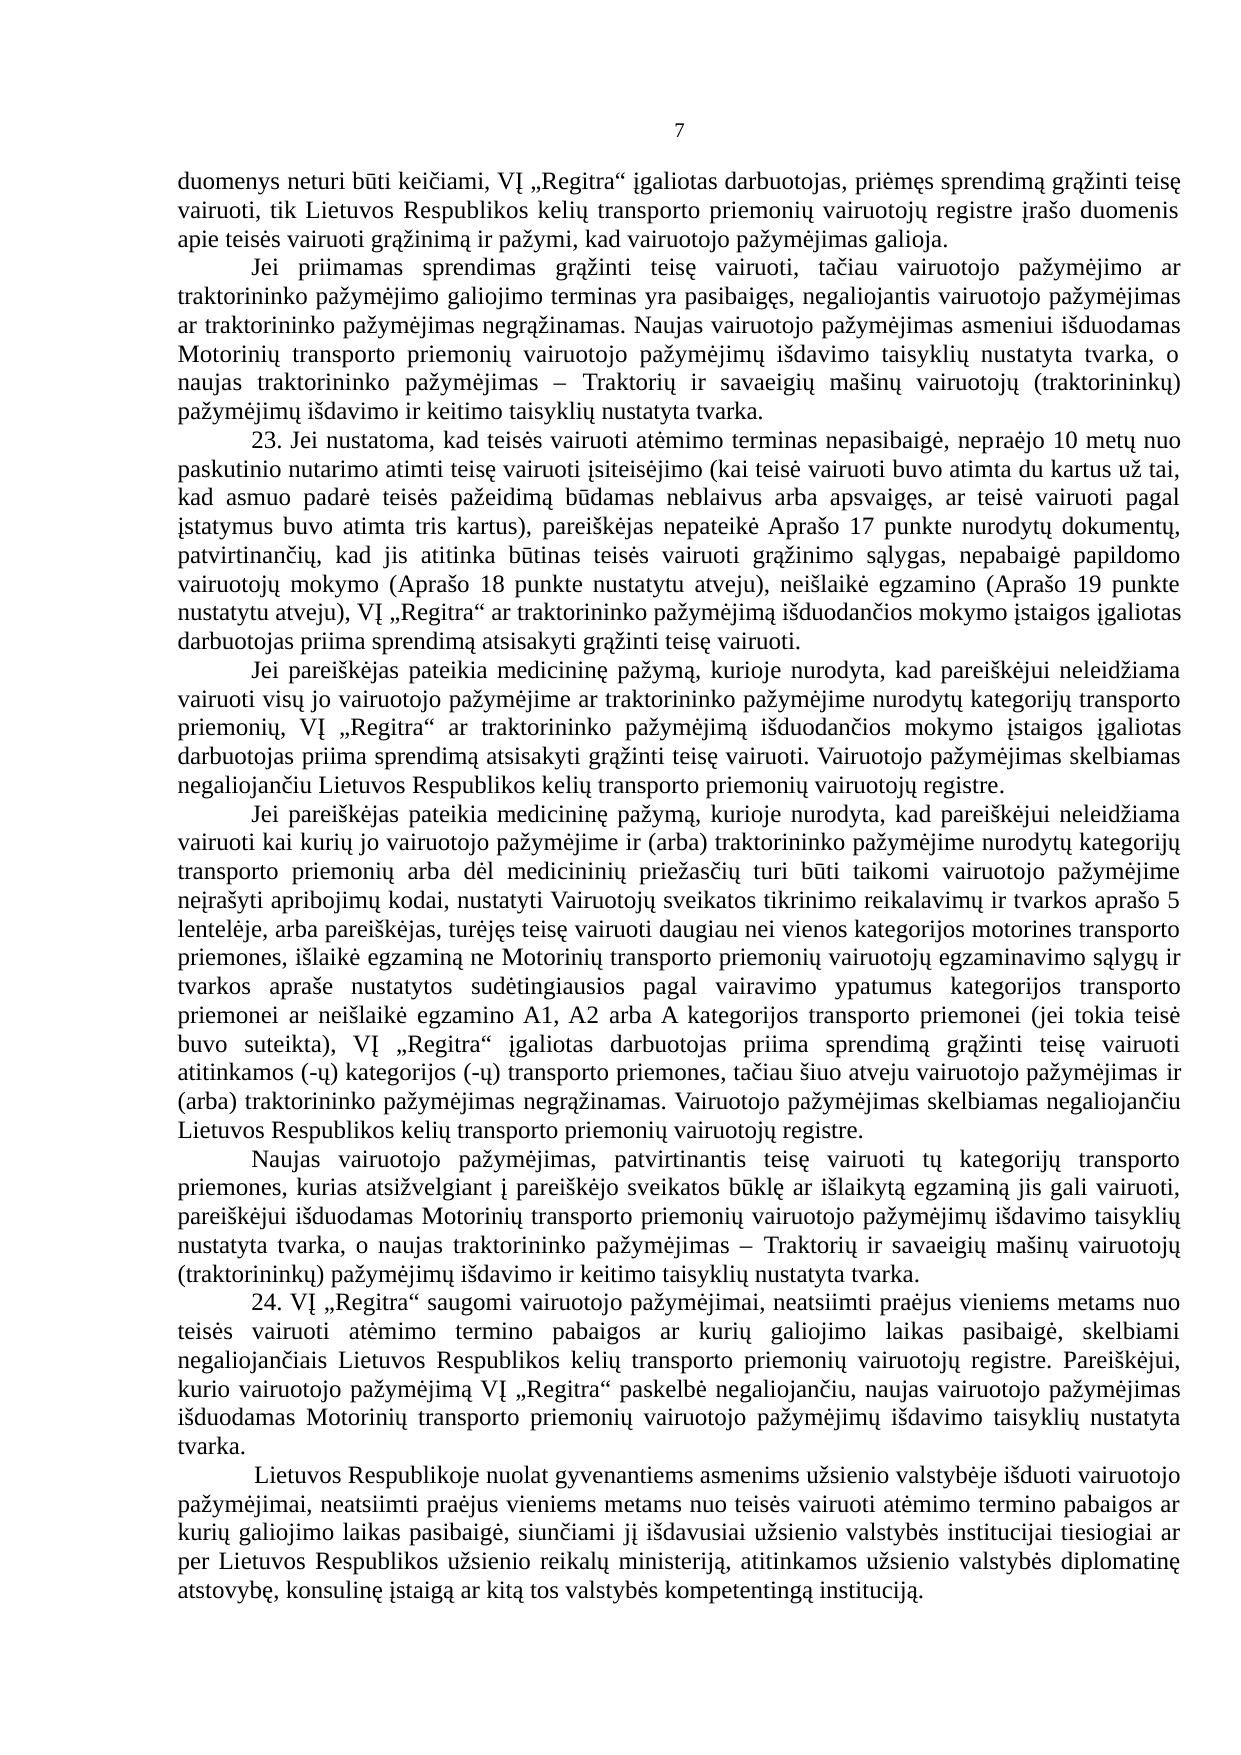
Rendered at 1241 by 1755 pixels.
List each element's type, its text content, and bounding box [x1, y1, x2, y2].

text 24. VĮ „Regitra“ saugomi vairuotojo pažymėjimai, neatsiimti praėjus vieniems metams nuo teisės vairuoti atėmimo termino pabaigos ar kurių galiojimo laikas pasibaigė, skelbiami negaliojančiais Lietuvos Respublikos kelių transporto priemonių vairuotojų registre. Pareiškėjui, kurio vairuotojo pažymėjimą VĮ „Regitra“ paskelbė negaliojančiu, naujas vairuotojo pažymėjimas išduodamas Motorinių transporto priemonių vairuotojo pažymėjimų išdavimo taisyklių nustatyta tvarka. [177, 1287, 1181, 1460]
text Jei pareiškėjas pateikia medicininę pažymą, kurioje nurodyta, kad pareiškėjui neleidžiama vairuoti visų jo vairuotojo pažymėjime ar traktorininko pažymėjime nurodytų kategorijų transporto priemonių, VĮ „Regitra“ ar traktorininko pažymėjimą išduodančios mokymo įstaigos įgaliotas darbuotojas priima sprendimą atsisakyti grąžinti teisę vairuoti. Vairuotojo pažymėjimas skelbiamas negaliojančiu Lietuvos Respublikos kelių transporto priemonių vairuotojų registre. [177, 655, 1181, 799]
text Jei priimamas sprendimas grąžinti teisę vairuoti, tačiau vairuotojo pažymėjimo ar traktorininko pažymėjimo galiojimo terminas yra pasibaigęs, negaliojantis vairuotojo pažymėjimas ar traktorininko pažymėjimas negrąžinamas. Naujas vairuotojo pažymėjimas asmeniui išduodamas Motorinių transporto priemonių vairuotojo pažymėjimų išdavimo taisyklių nustatyta tvarka, o naujas traktorininko pažymėjimas – Traktorių ir savaeigių mašinų vairuotojų (traktorininkų) pažymėjimų išdavimo ir keitimo taisyklių nustatyta tvarka. [177, 252, 1181, 425]
text 23. Jei nustatoma, kad teisės vairuoti atėmimo terminas nepasibaigė, nepraėjo 10 metų nuo paskutinio nutarimo atimti teisę vairuoti įsiteisėjimo (kai teisė vairuoti buvo atimta du kartus už tai, kad asmuo padarė teisės pažeidimą būdamas neblaivus arba apsvaigęs, ar teisė vairuoti pagal įstatymus buvo atimta tris kartus), pareiškėjas nepateikė Aprašo 17 punkte nurodytų dokumentų, patvirtinančių, kad jis atitinka būtinas teisės vairuoti grąžinimo sąlygas, nepabaigė papildomo vairuotojų mokymo (Aprašo 18 punkte nustatytu atveju), neišlaikė egzamino (Aprašo 19 punkte nustatytu atveju), VĮ „Regitra“ ar traktorininko pažymėjimą išduodančios mokymo įstaigos įgaliotas darbuotojas priima sprendimą atsisakyti grąžinti teisę vairuoti. [177, 425, 1181, 655]
text Jei pareiškėjas pateikia medicininę pažymą, kurioje nurodyta, kad pareiškėjui neleidžiama vairuoti kai kurių jo vairuotojo pažymėjime ir (arba) traktorininko pažymėjime nurodytų kategorijų transporto priemonių arba dėl medicininių priežasčių turi būti taikomi vairuotojo pažymėjime neįrašyti apribojimų kodai, nustatyti Vairuotojų sveikatos tikrinimo reikalavimų ir tvarkos aprašo 5 lentelėje, arba pareiškėjas, turėjęs teisę vairuoti daugiau nei vienos kategorijos motorines transporto priemones, išlaikė egzaminą ne Motorinių transporto priemonių vairuotojų egzaminavimo sąlygų ir tvarkos apraše nustatytos sudėtingiausios pagal vairavimo ypatumus kategorijos transporto priemonei ar neišlaikė egzamino A1, A2 arba A kategorijos transporto priemonei (jei tokia teisė buvo suteikta), VĮ „Regitra“ įgaliotas darbuotojas priima sprendimą grąžinti teisę vairuoti atitinkamos (-ų) kategorijos (-ų) transporto priemones, tačiau šiuo atveju vairuotojo pažymėjimas ir (arba) traktorininko pažymėjimas negrąžinamas. Vairuotojo pažymėjimas skelbiamas negaliojančiu Lietuvos Respublikos kelių transporto priemonių vairuotojų registre. [177, 799, 1181, 1144]
text duomenys neturi būti keičiami, VĮ „Regitra“ įgaliotas darbuotojas, priėmęs sprendimą grąžinti teisę vairuoti, tik Lietuvos Respublikos kelių transporto priemonių vairuotojų registre įrašo duomenis apie teisės vairuoti grąžinimą ir pažymi, kad vairuotojo pažymėjimas galioja. [177, 166, 1181, 252]
text Lietuvos Respublikoje nuolat gyvenantiems asmenims užsienio valstybėje išduoti vairuotojo pažymėjimai, neatsiimti praėjus vieniems metams nuo teisės vairuoti atėmimo termino pabaigos ar kurių galiojimo laikas pasibaigė, siunčiami jį išdavusiai užsienio valstybės institucijai tiesiogiai ar per Lietuvos Respublikos užsienio reikalų ministeriją, atitinkamos užsienio valstybės diplomatinę atstovybę, konsulinę įstaigą ar kitą tos valstybės kompetentingą instituciją. [177, 1460, 1181, 1604]
text Naujas vairuotojo pažymėjimas, patvirtinantis teisę vairuoti tų kategorijų transporto priemones, kurias atsižvelgiant į pareiškėjo sveikatos būklę ar išlaikytą egzaminą jis gali vairuoti, pareiškėjui išduodamas Motorinių transporto priemonių vairuotojo pažymėjimų išdavimo taisyklių nustatyta tvarka, o naujas traktorininko pažymėjimas – Traktorių ir savaeigių mašinų vairuotojų (traktorininkų) pažymėjimų išdavimo ir keitimo taisyklių nustatyta tvarka. [177, 1144, 1181, 1287]
